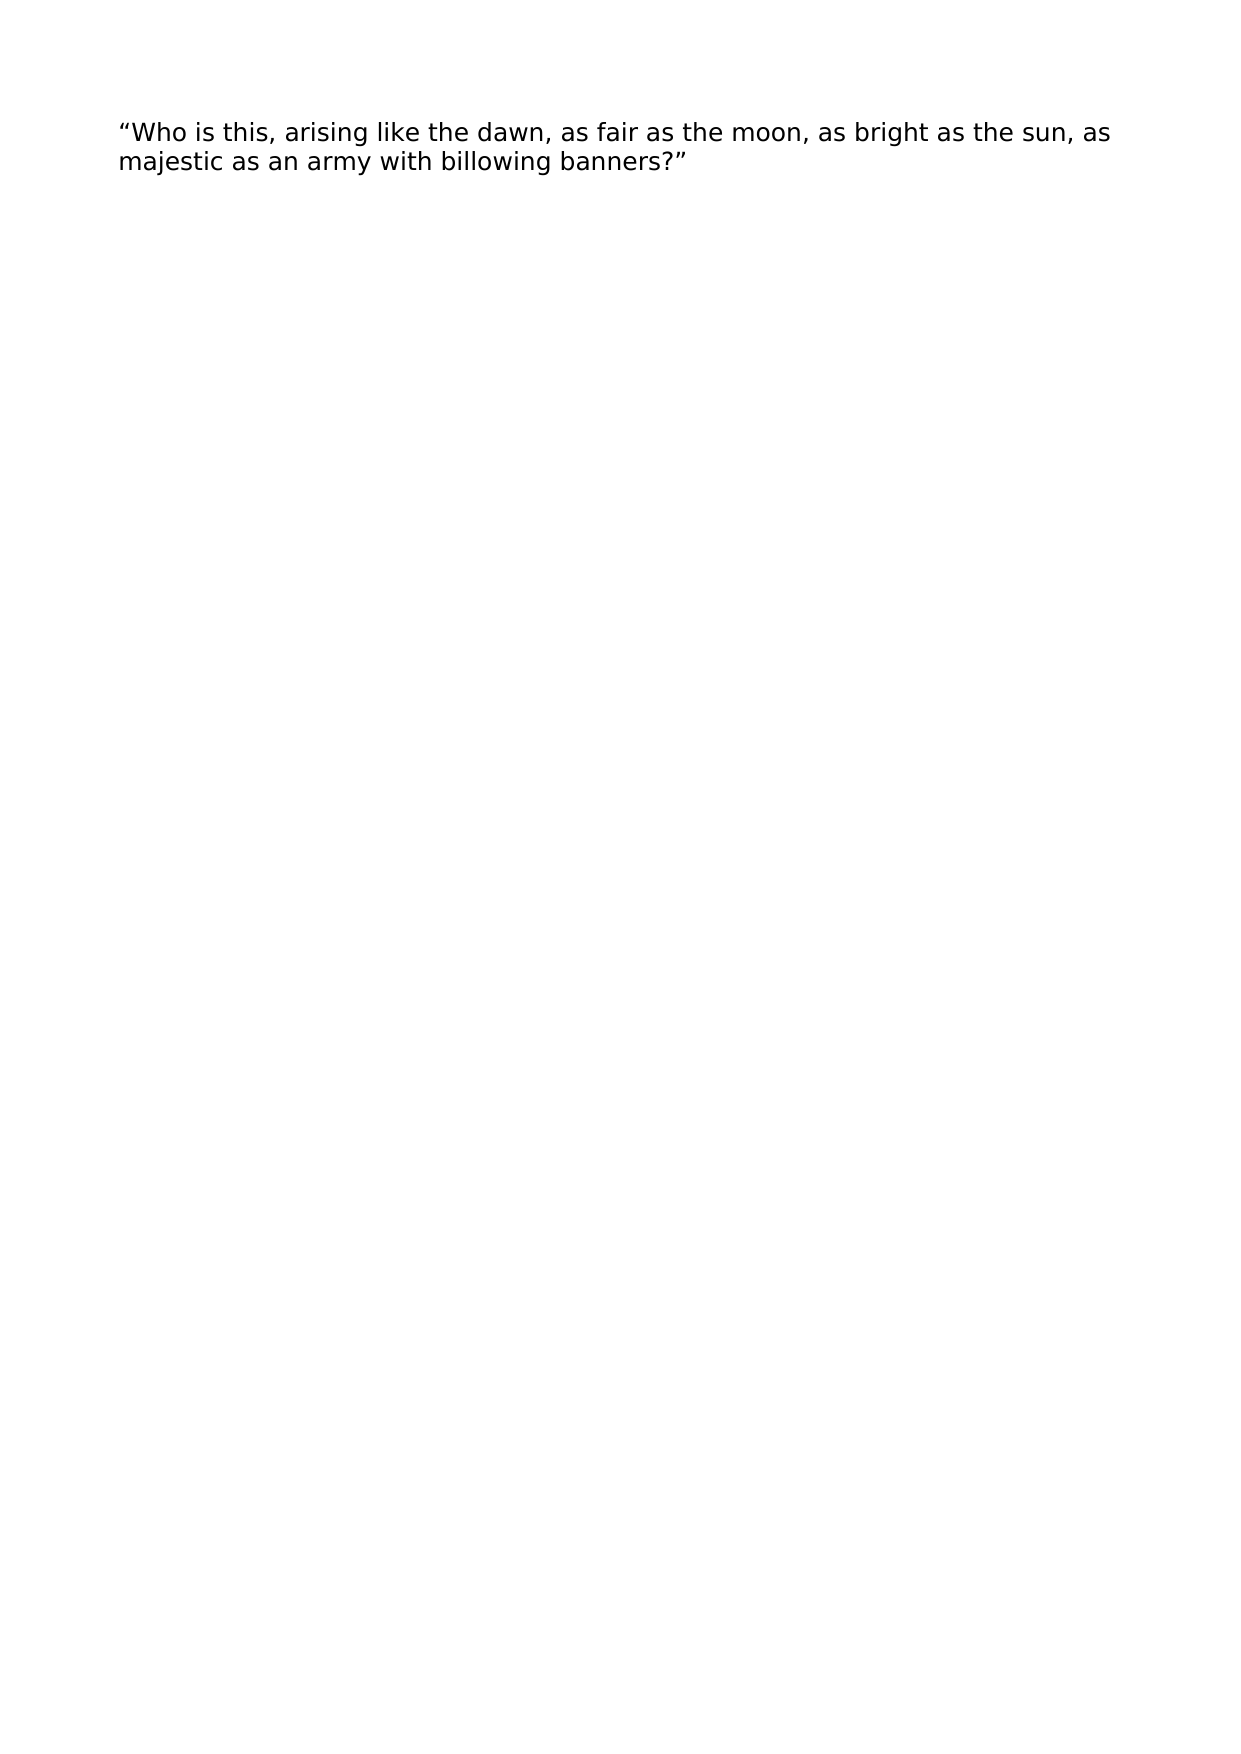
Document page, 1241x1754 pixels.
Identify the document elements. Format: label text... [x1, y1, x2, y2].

text “Who is this, arising like the dawn, as fair as the moon, as bright as the sun, as majestic as an army with billowing banners?” [118, 118, 1122, 176]
